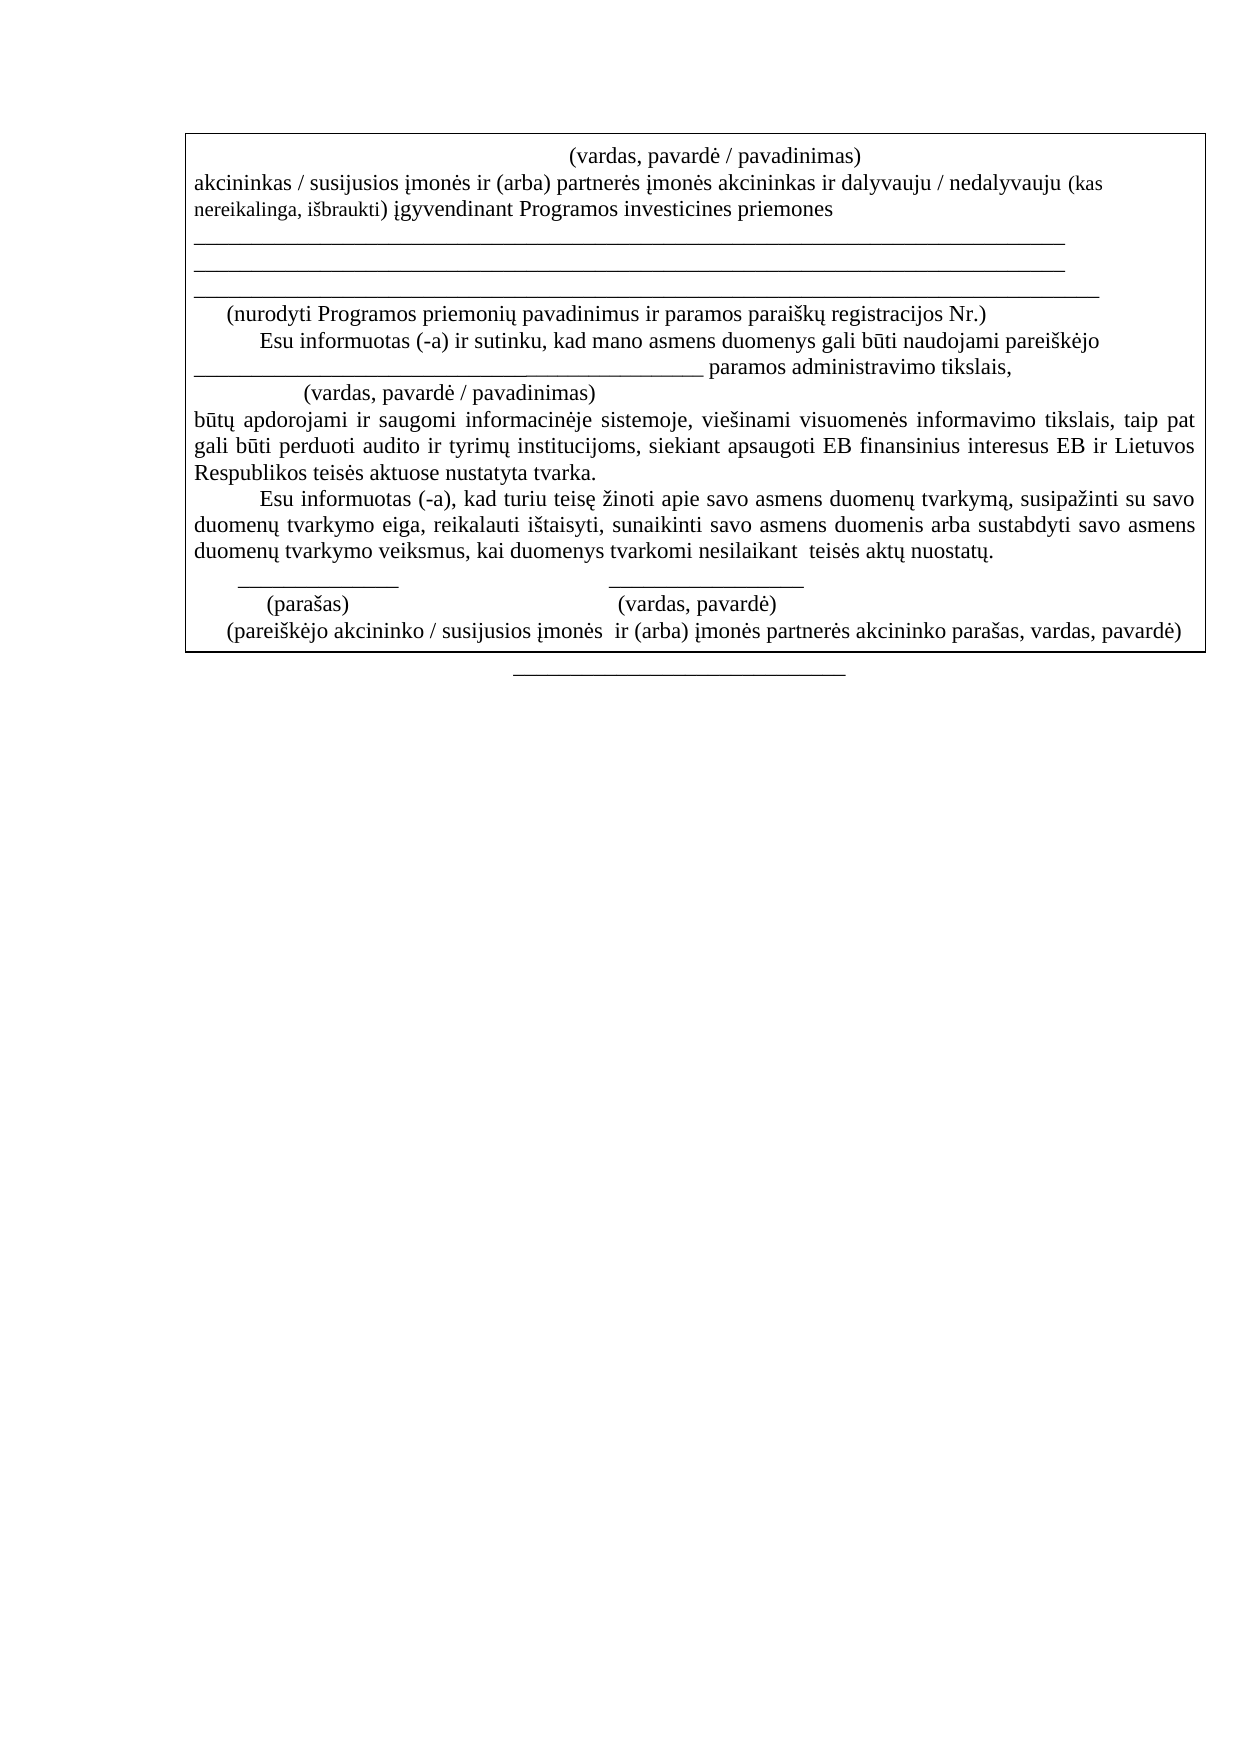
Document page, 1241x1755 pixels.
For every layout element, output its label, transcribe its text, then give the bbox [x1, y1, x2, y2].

table_header (vardas, pavardė / pavadinimas) akcininkas / susijusios įmonės ir (arba) partnerės įmonės akcininkas ir dalyvauju / nedalyvauju (kas nereikalinga, išbraukti) įgyvendinant Programos investicines priemones ____________________________________________________________________________ ____________________________________________________________________________ _______________________________________________________________________________ (nurodyti Programos priemonių pavadinimus ir paramos paraiškų registracijos Nr.) Esu informuotas (-a) ir sutinku, kad mano asmens duomenys gali būti naudojami pareiškėjo ______________________________________________ paramos administravimo tikslais, (vardas, pavardė / pavadinimas) būtų apdorojami ir saugomi informacinėje sistemoje, viešinami visuomenės informavimo tikslais, taip pat gali būti perduoti audito ir tyrimų institucijoms, siekiant apsaugoti EB finansinius interesus EB ir Lietuvos Respublikos teisės aktuose nustatyta tvarka. Esu informuotas (-a), kad turiu teisę žinoti apie savo asmens duomenų tvarkymą, susipažinti su savo duomenų tvarkymo eiga, reikalauti ištaisyti, sunaikinti savo asmens duomenis arba sustabdyti savo asmens duomenų tvarkymo veiksmus, kai duomenys tvarkomi nesilaikant teisės aktų nuostatų. ______________ _________________ (parašas) (vardas, pavardė) (pareiškėjo akcininko / susijusios įmonės ir (arba) įmonės partnerės akcininko parašas, vardas, pavardė) [186, 134, 1205, 651]
text _____________________________ [177, 652, 1181, 679]
